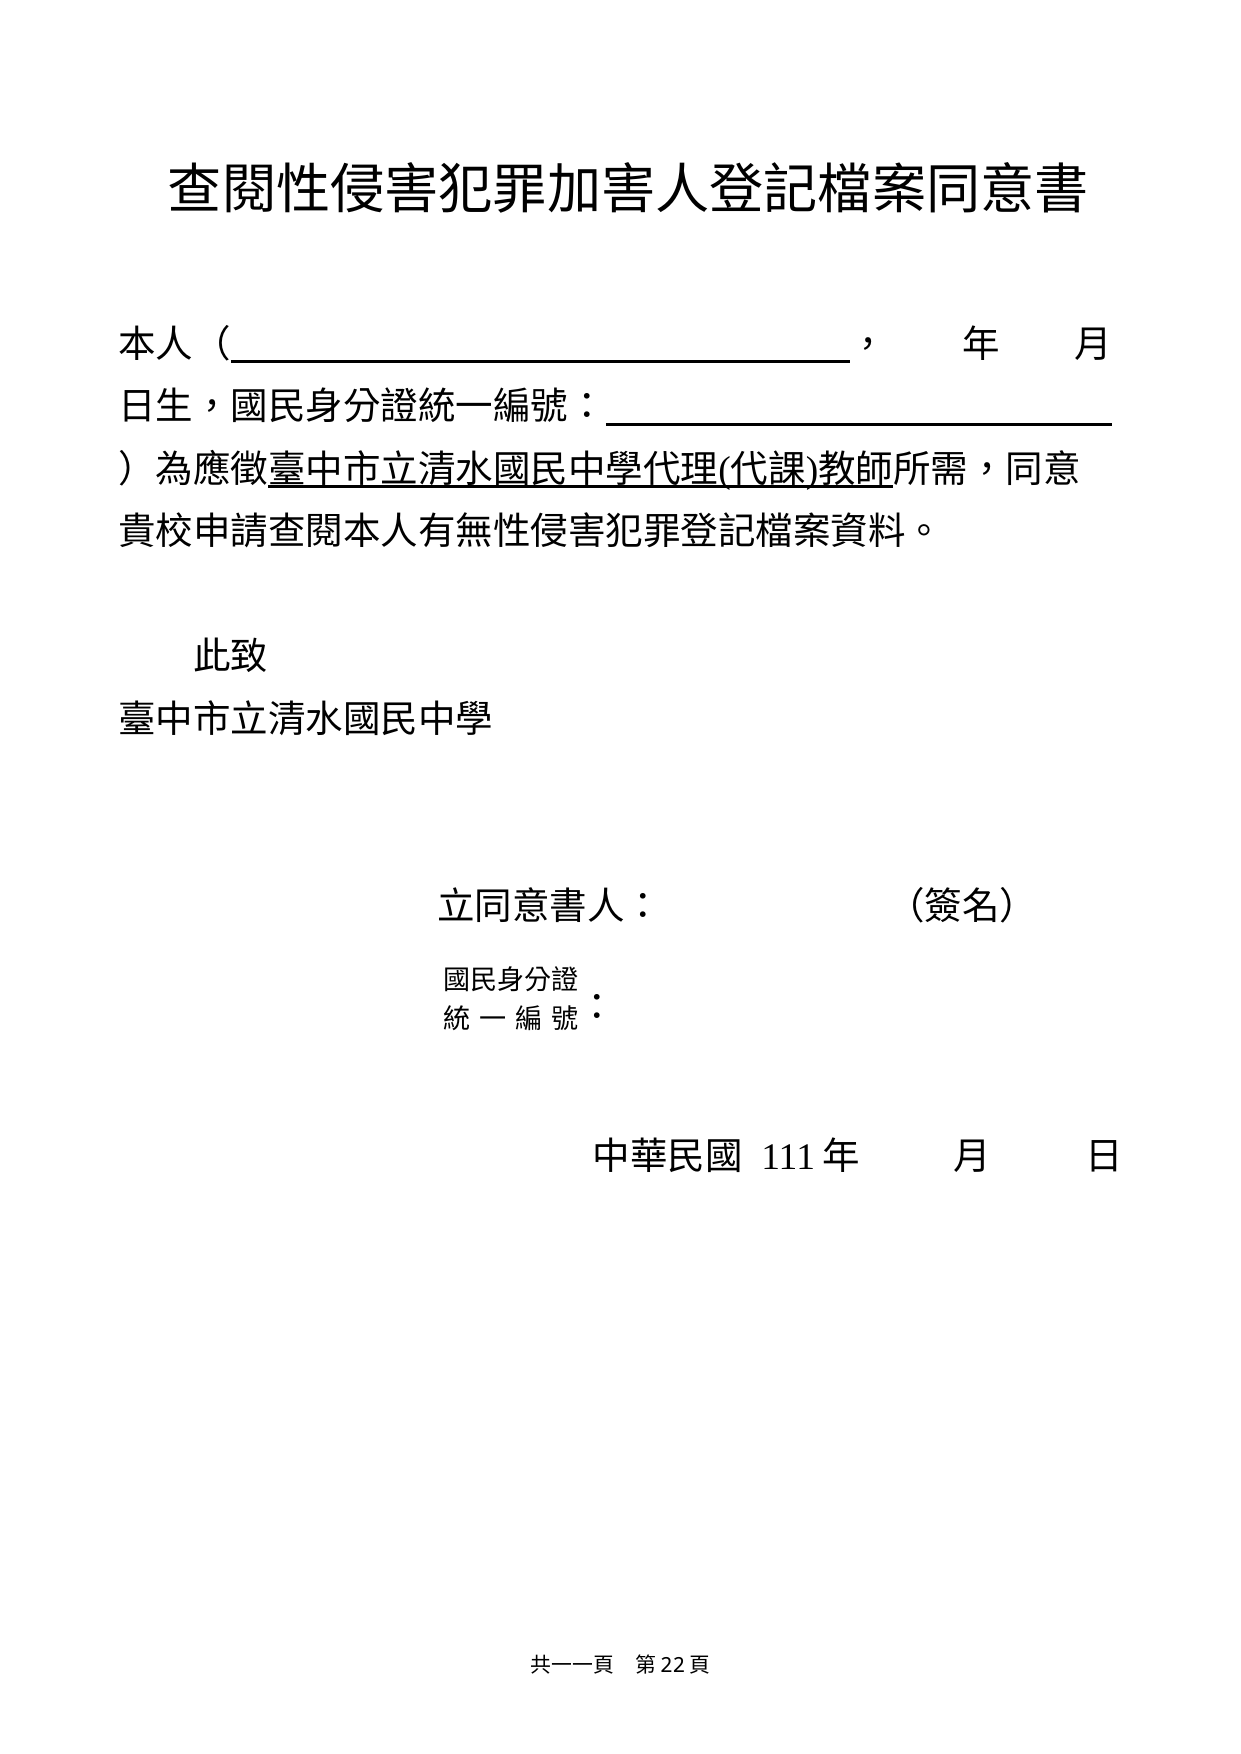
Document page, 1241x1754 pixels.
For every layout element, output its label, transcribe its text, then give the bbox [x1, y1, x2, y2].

text 臺中市立清水國民中學 [118, 674, 1122, 737]
text 國民身分證統一編號： [118, 924, 1122, 1049]
text 查閱性侵害犯罪加害人登記檔案同意書 [118, 112, 1138, 237]
text 本人（ ， 年 月 日生，國民身分證統一編號： ）為應徵臺中市立清水國民中學代理(代課)教師所需，同意 貴校申請查閱本人有無性侵害犯罪登記檔案資料。 [118, 299, 1122, 549]
text 立同意書人： （簽名） [118, 862, 1122, 924]
text 此致 [118, 612, 1122, 674]
text 中華民國 111年 月 日 [118, 1112, 1122, 1174]
